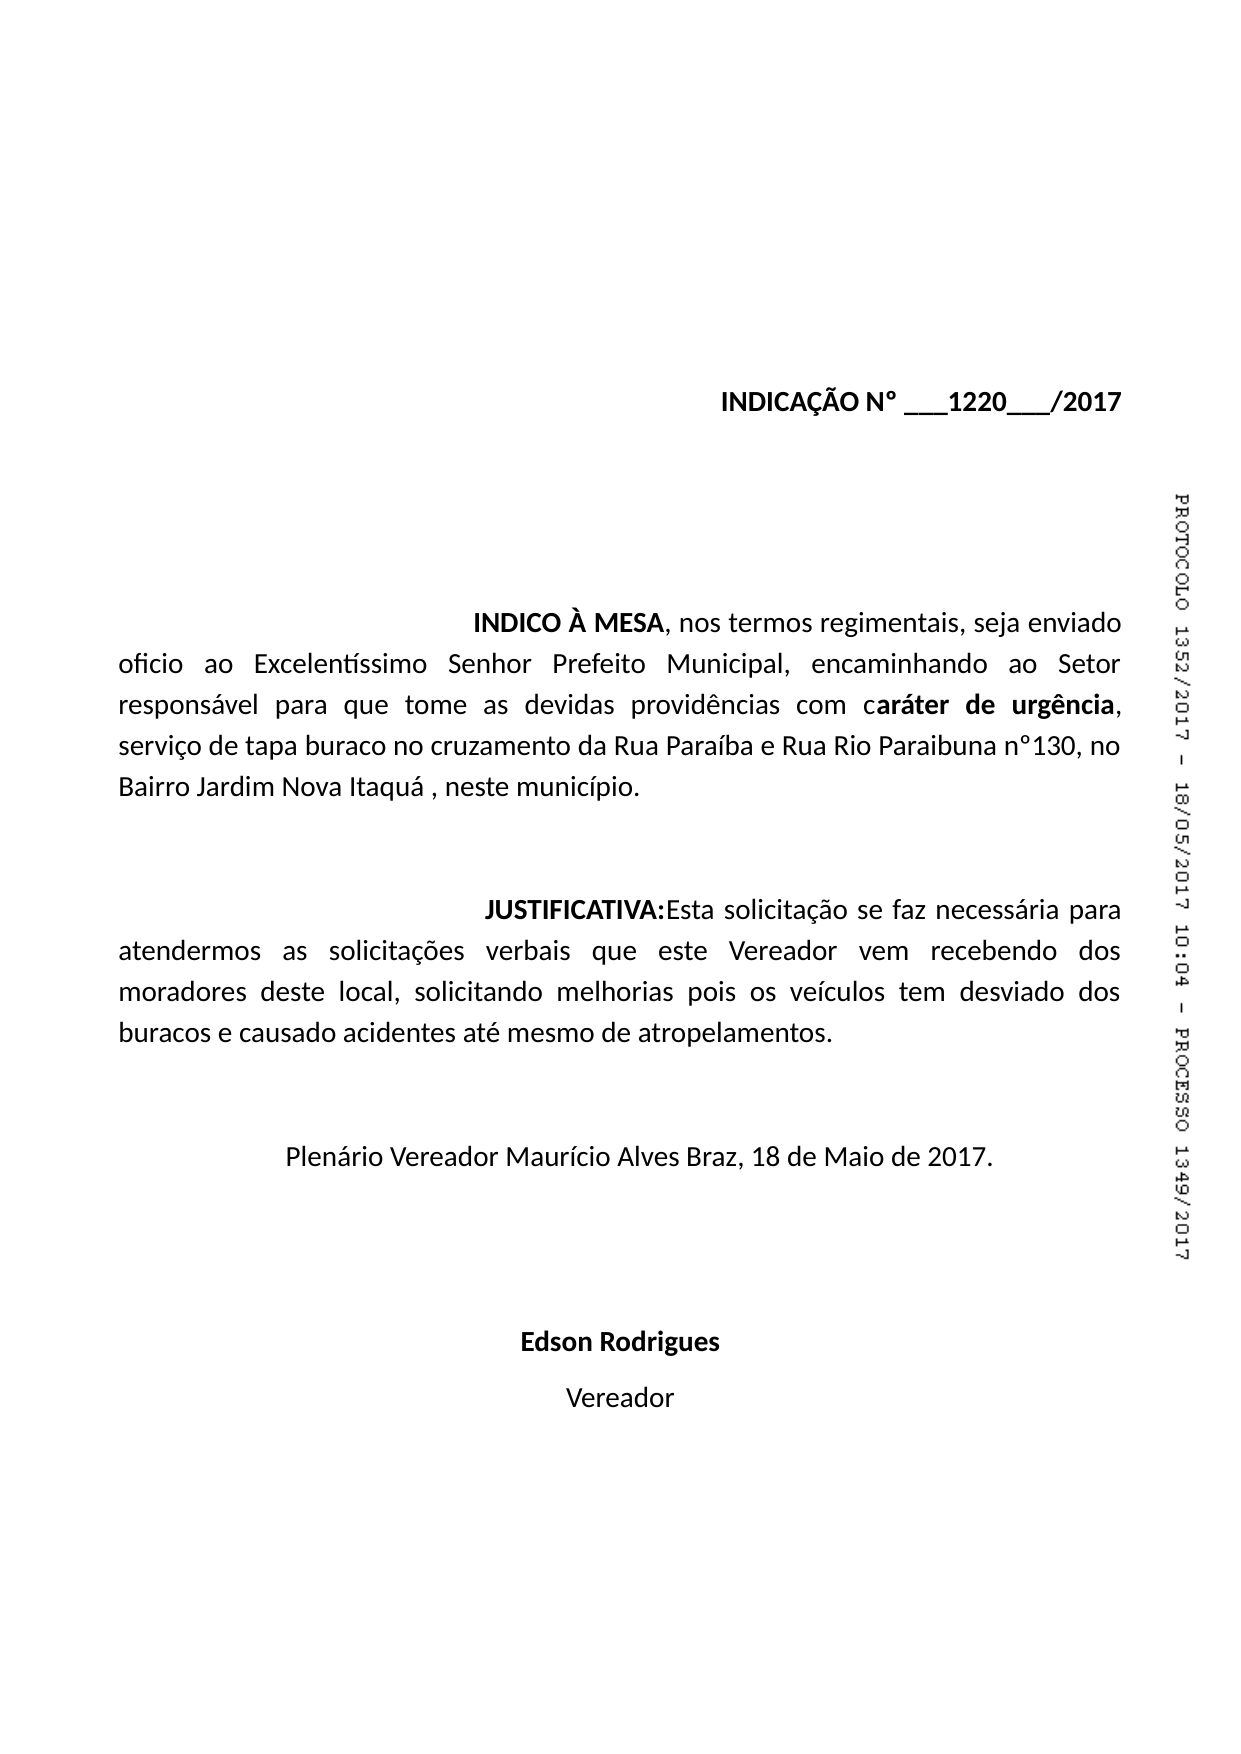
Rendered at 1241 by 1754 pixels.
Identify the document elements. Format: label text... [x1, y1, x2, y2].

text JUSTIFICATIVA:Esta solicitação se faz necessária para atendermos as solicitações verbais que este Vereador vem recebendo dos moradores deste local, solicitando melhorias pois os veículos tem desviado dos buracos e causado acidentes até mesmo de atropelamentos. [118, 891, 1122, 1050]
text Vereador [118, 1379, 1122, 1415]
text INDICO À MESA, nos termos regimentais, seja enviado oficio ao Excelentíssimo Senhor Prefeito Municipal, encaminhando ao Setor responsável para que tome as devidas providências com caráter de urgência, serviço de tapa buraco no cruzamento da Rua Paraíba e Rua Rio Paraibuna nº130, no Bairro Jardim Nova Itaquá , neste município. [118, 604, 1122, 803]
text Edson Rodrigues [118, 1323, 1122, 1359]
text Plenário Vereador Maurício Alves Braz, 18 de Maio de 2017. [118, 1138, 1122, 1173]
text INDICAÇÃO Nº ___1220___/2017 [118, 383, 1122, 419]
picture [1149, 490, 1213, 1264]
